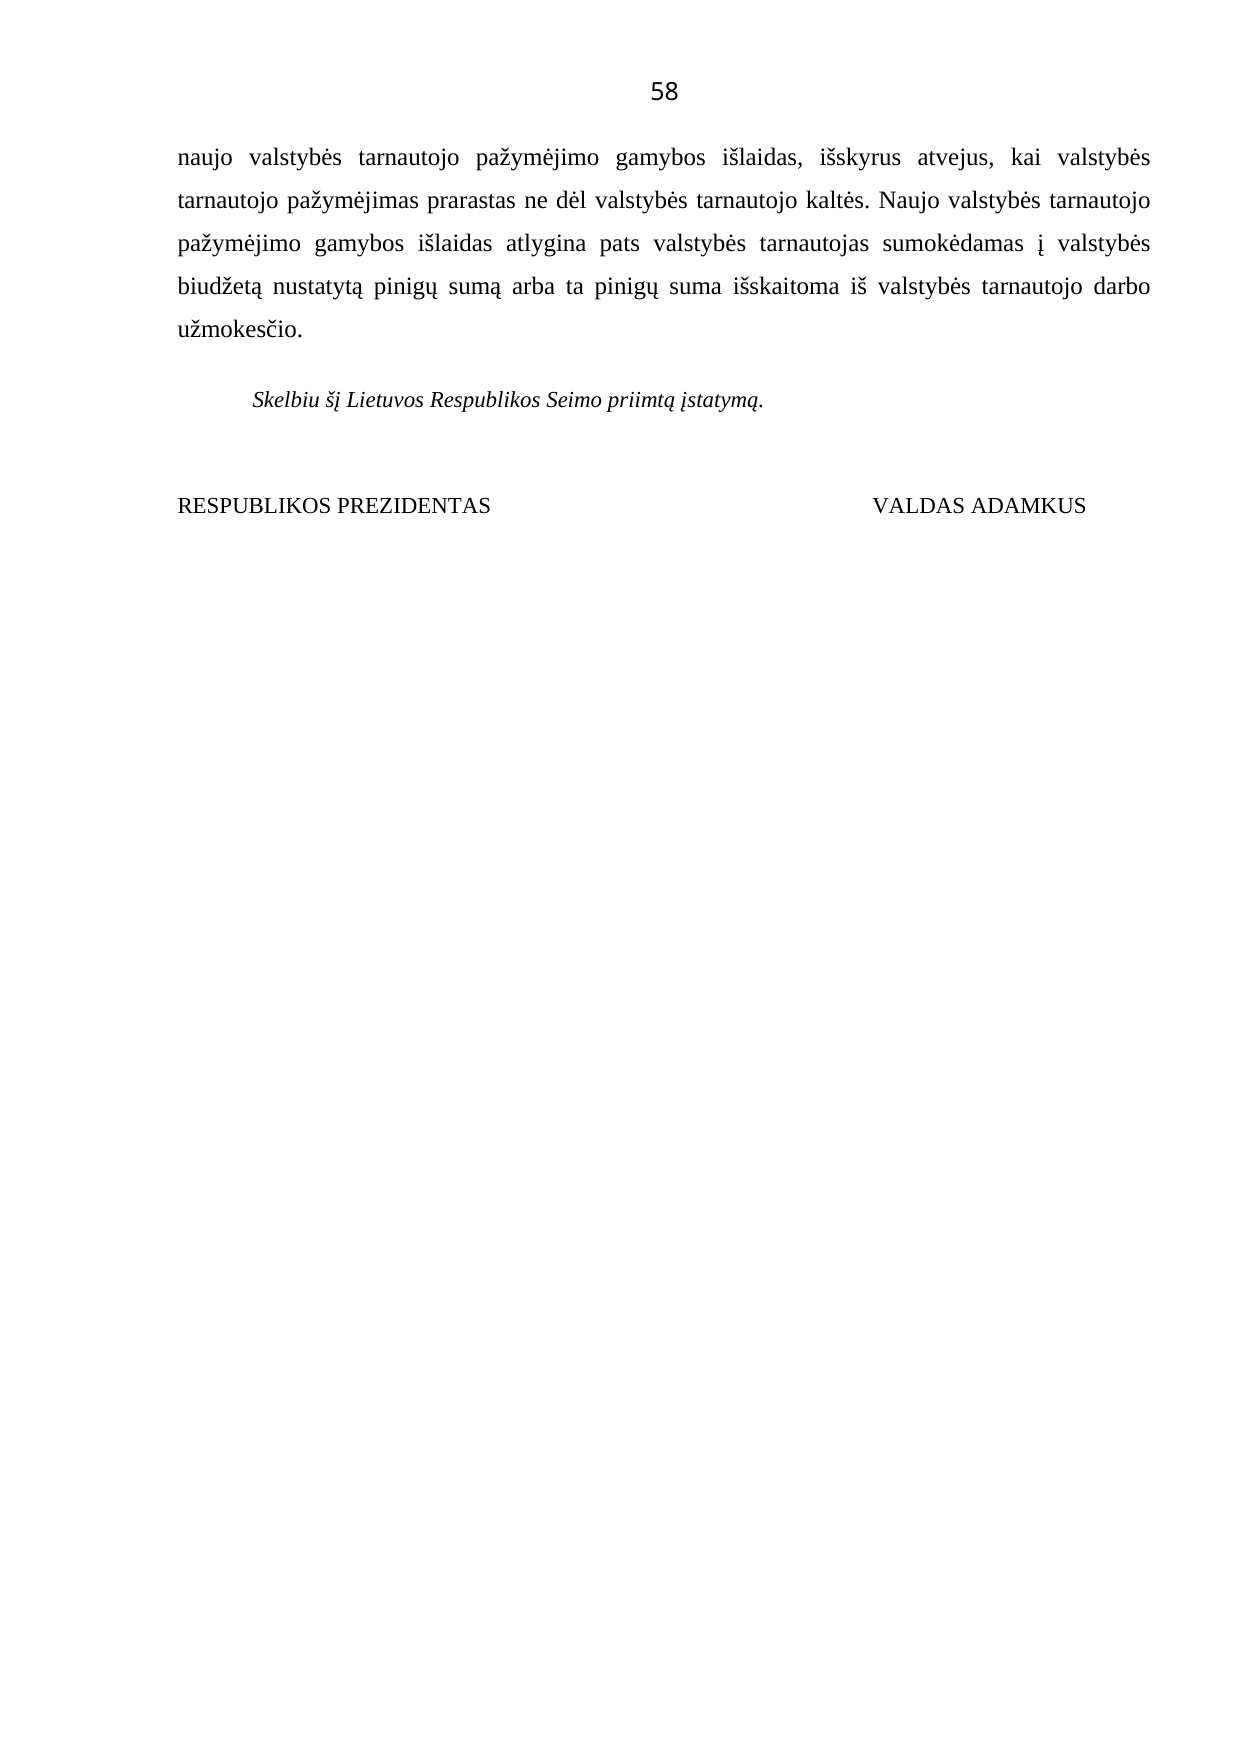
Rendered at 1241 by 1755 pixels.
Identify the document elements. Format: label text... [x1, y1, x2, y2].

text naujo valstybės tarnautojo pažymėjimo gamybos išlaidas, išskyrus atvejus, kai valstybės tarnautojo pažymėjimas prarastas ne dėl valstybės tarnautojo kaltės. Naujo valstybės tarnautojo pažymėjimo gamybos išlaidas atlygina pats valstybės tarnautojas sumokėdamas į valstybės biudžetą nustatytą pinigų sumą arba ta pinigų suma išskaitoma iš valstybės tarnautojo darbo užmokesčio. [177, 142, 1152, 343]
text RESPUBLIKOS PREZIDENTAS VALDAS ADAMKUS [177, 492, 1157, 518]
text Skelbiu šį Lietuvos Respublikos Seimo priimtą įstatymą. [177, 386, 1157, 413]
